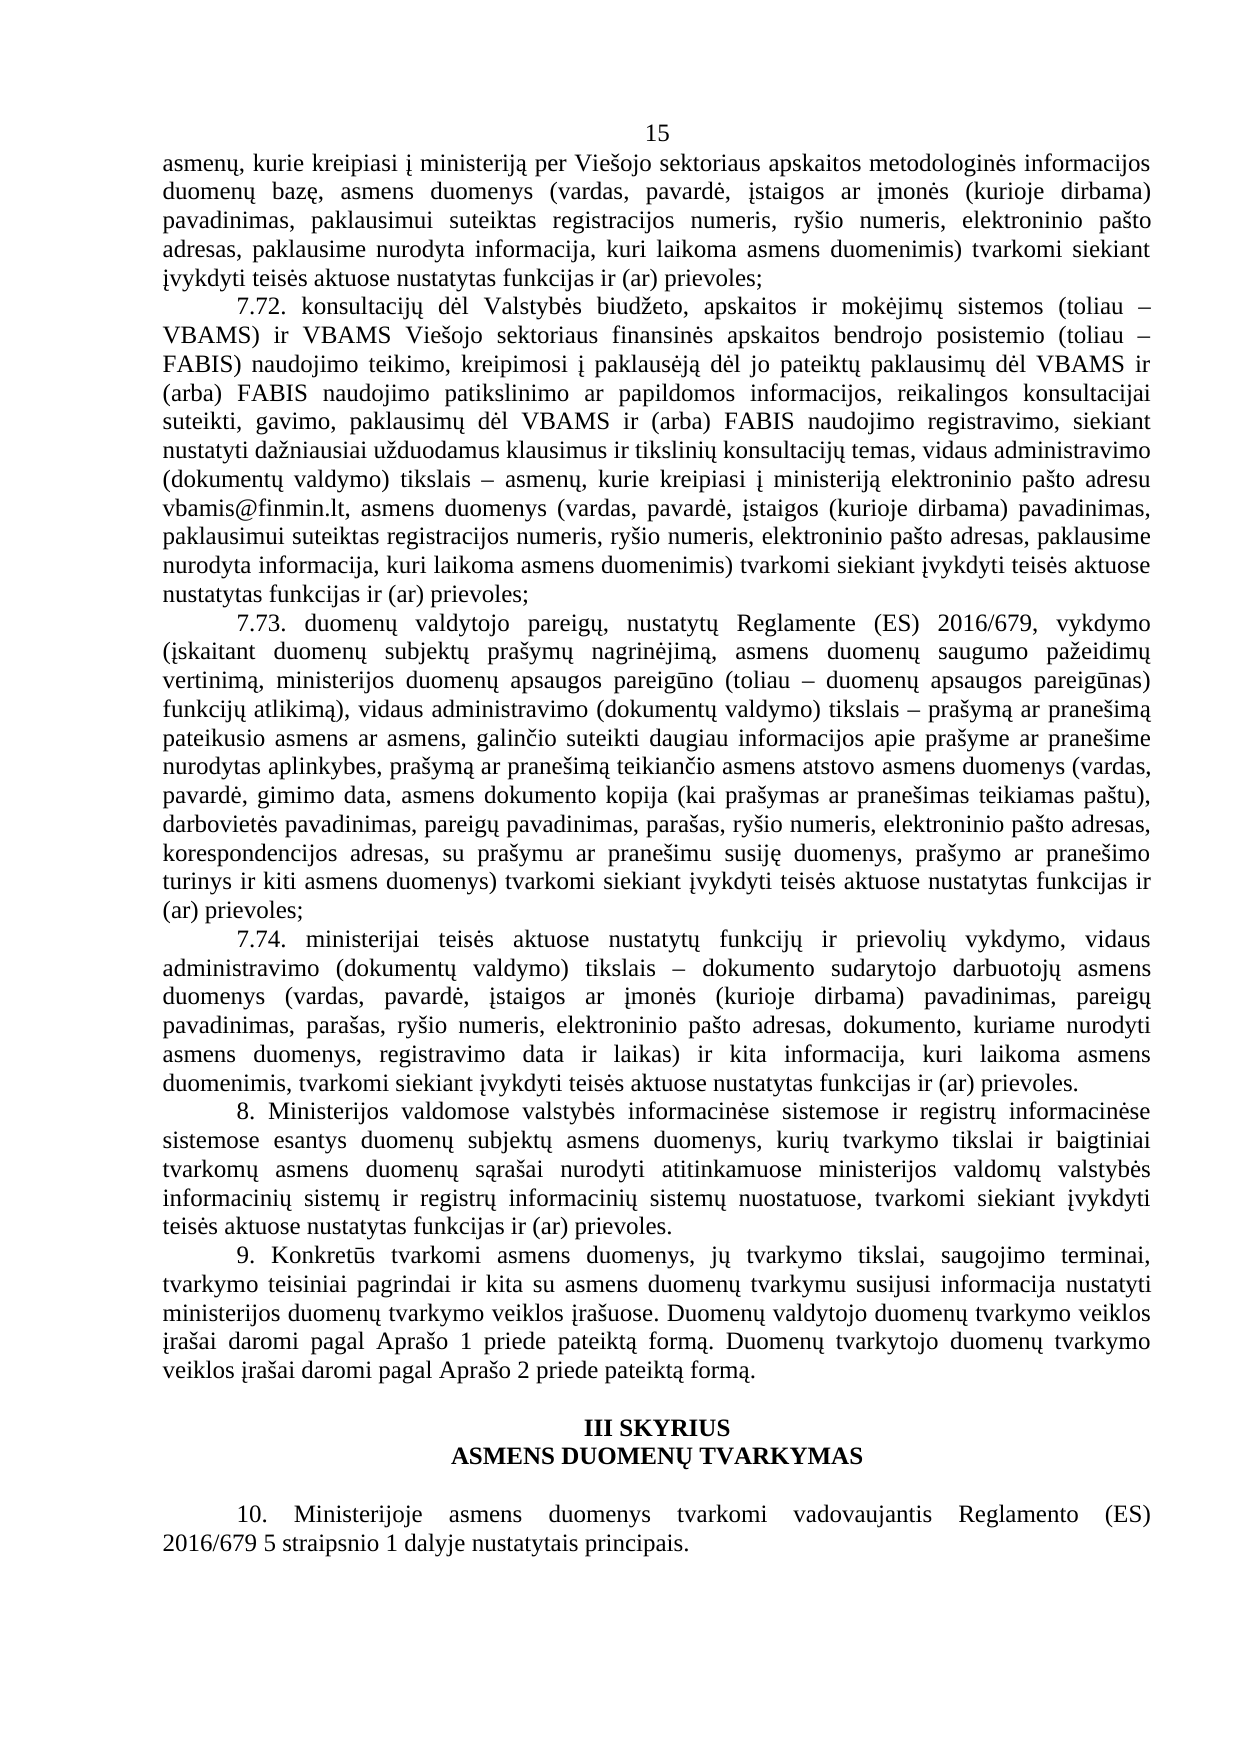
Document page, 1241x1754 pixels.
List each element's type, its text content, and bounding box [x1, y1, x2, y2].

text 7.74. ministerijai teisės aktuose nustatytų funkcijų ir prievolių vykdymo, vidaus administravimo (dokumentų valdymo) tikslais – dokumento sudarytojo darbuotojų asmens duomenys (vardas, pavardė, įstaigos ar įmonės (kurioje dirbama) pavadinimas, pareigų pavadinimas, parašas, ryšio numeris, elektroninio pašto adresas, dokumento, kuriame nurodyti asmens duomenys, registravimo data ir laikas) ir kita informacija, kuri laikoma asmens duomenimis, tvarkomi siekiant įvykdyti teisės aktuose nustatytas funkcijas ir (ar) prievoles. [162, 924, 1152, 1096]
text 7.73. duomenų valdytojo pareigų, nustatytų Reglamente (ES) 2016/679, vykdymo (įskaitant duomenų subjektų prašymų nagrinėjimą, asmens duomenų saugumo pažeidimų vertinimą, ministerijos duomenų apsaugos pareigūno (toliau – duomenų apsaugos pareigūnas) funkcijų atlikimą), vidaus administravimo (dokumentų valdymo) tikslais – prašymą ar pranešimą pateikusio asmens ar asmens, galinčio suteikti daugiau informacijos apie prašyme ar pranešime nurodytas aplinkybes, prašymą ar pranešimą teikiančio asmens atstovo asmens duomenys (vardas, pavardė, gimimo data, asmens dokumento kopija (kai prašymas ar pranešimas teikiamas paštu), darbovietės pavadinimas, pareigų pavadinimas, parašas, ryšio numeris, elektroninio pašto adresas, korespondencijos adresas, su prašymu ar pranešimu susiję duomenys, prašymo ar pranešimo turinys ir kiti asmens duomenys) tvarkomi siekiant įvykdyti teisės aktuose nustatytas funkcijas ir (ar) prievoles; [162, 608, 1152, 924]
text ASMENS DUOMENŲ TVARKYMAS [162, 1441, 1152, 1470]
text asmenų, kurie kreipiasi į ministeriją per Viešojo sektoriaus apskaitos metodologinės informacijos duomenų bazę, asmens duomenys (vardas, pavardė, įstaigos ar įmonės (kurioje dirbama) pavadinimas, paklausimui suteiktas registracijos numeris, ryšio numeris, elektroninio pašto adresas, paklausime nurodyta informacija, kuri laikoma asmens duomenimis) tvarkomi siekiant įvykdyti teisės aktuose nustatytas funkcijas ir (ar) prievoles; [162, 148, 1152, 291]
text III SKYRIUS [162, 1413, 1152, 1441]
text 10. Ministerijoje asmens duomenys tvarkomi vadovaujantis Reglamento (ES) 2016/679 5 straipsnio 1 dalyje nustatytais principais. [162, 1499, 1152, 1556]
text 7.72. konsultacijų dėl Valstybės biudžeto, apskaitos ir mokėjimų sistemos (toliau – VBAMS) ir VBAMS Viešojo sektoriaus finansinės apskaitos bendrojo posistemio (toliau – FABIS) naudojimo teikimo, kreipimosi į paklausėją dėl jo pateiktų paklausimų dėl VBAMS ir (arba) FABIS naudojimo patikslinimo ar papildomos informacijos, reikalingos konsultacijai suteikti, gavimo, paklausimų dėl VBAMS ir (arba) FABIS naudojimo registravimo, siekiant nustatyti dažniausiai užduodamus klausimus ir tikslinių konsultacijų temas, vidaus administravimo (dokumentų valdymo) tikslais – asmenų, kurie kreipiasi į ministeriją elektroninio pašto adresu vbamis@finmin.lt, asmens duomenys (vardas, pavardė, įstaigos (kurioje dirbama) pavadinimas, paklausimui suteiktas registracijos numeris, ryšio numeris, elektroninio pašto adresas, paklausime nurodyta informacija, kuri laikoma asmens duomenimis) tvarkomi siekiant įvykdyti teisės aktuose nustatytas funkcijas ir (ar) prievoles; [162, 291, 1152, 608]
text 8. Ministerijos valdomose valstybės informacinėse sistemose ir registrų informacinėse sistemose esantys duomenų subjektų asmens duomenys, kurių tvarkymo tikslai ir baigtiniai tvarkomų asmens duomenų sąrašai nurodyti atitinkamuose ministerijos valdomų valstybės informacinių sistemų ir registrų informacinių sistemų nuostatuose, tvarkomi siekiant įvykdyti teisės aktuose nustatytas funkcijas ir (ar) prievoles. [162, 1096, 1152, 1240]
text 9. Konkretūs tvarkomi asmens duomenys, jų tvarkymo tikslai, saugojimo terminai, tvarkymo teisiniai pagrindai ir kita su asmens duomenų tvarkymu susijusi informacija nustatyti ministerijos duomenų tvarkymo veiklos įrašuose. Duomenų valdytojo duomenų tvarkymo veiklos įrašai daromi pagal Aprašo 1 priede pateiktą formą. Duomenų tvarkytojo duomenų tvarkymo veiklos įrašai daromi pagal Aprašo 2 priede pateiktą formą. [162, 1240, 1152, 1384]
